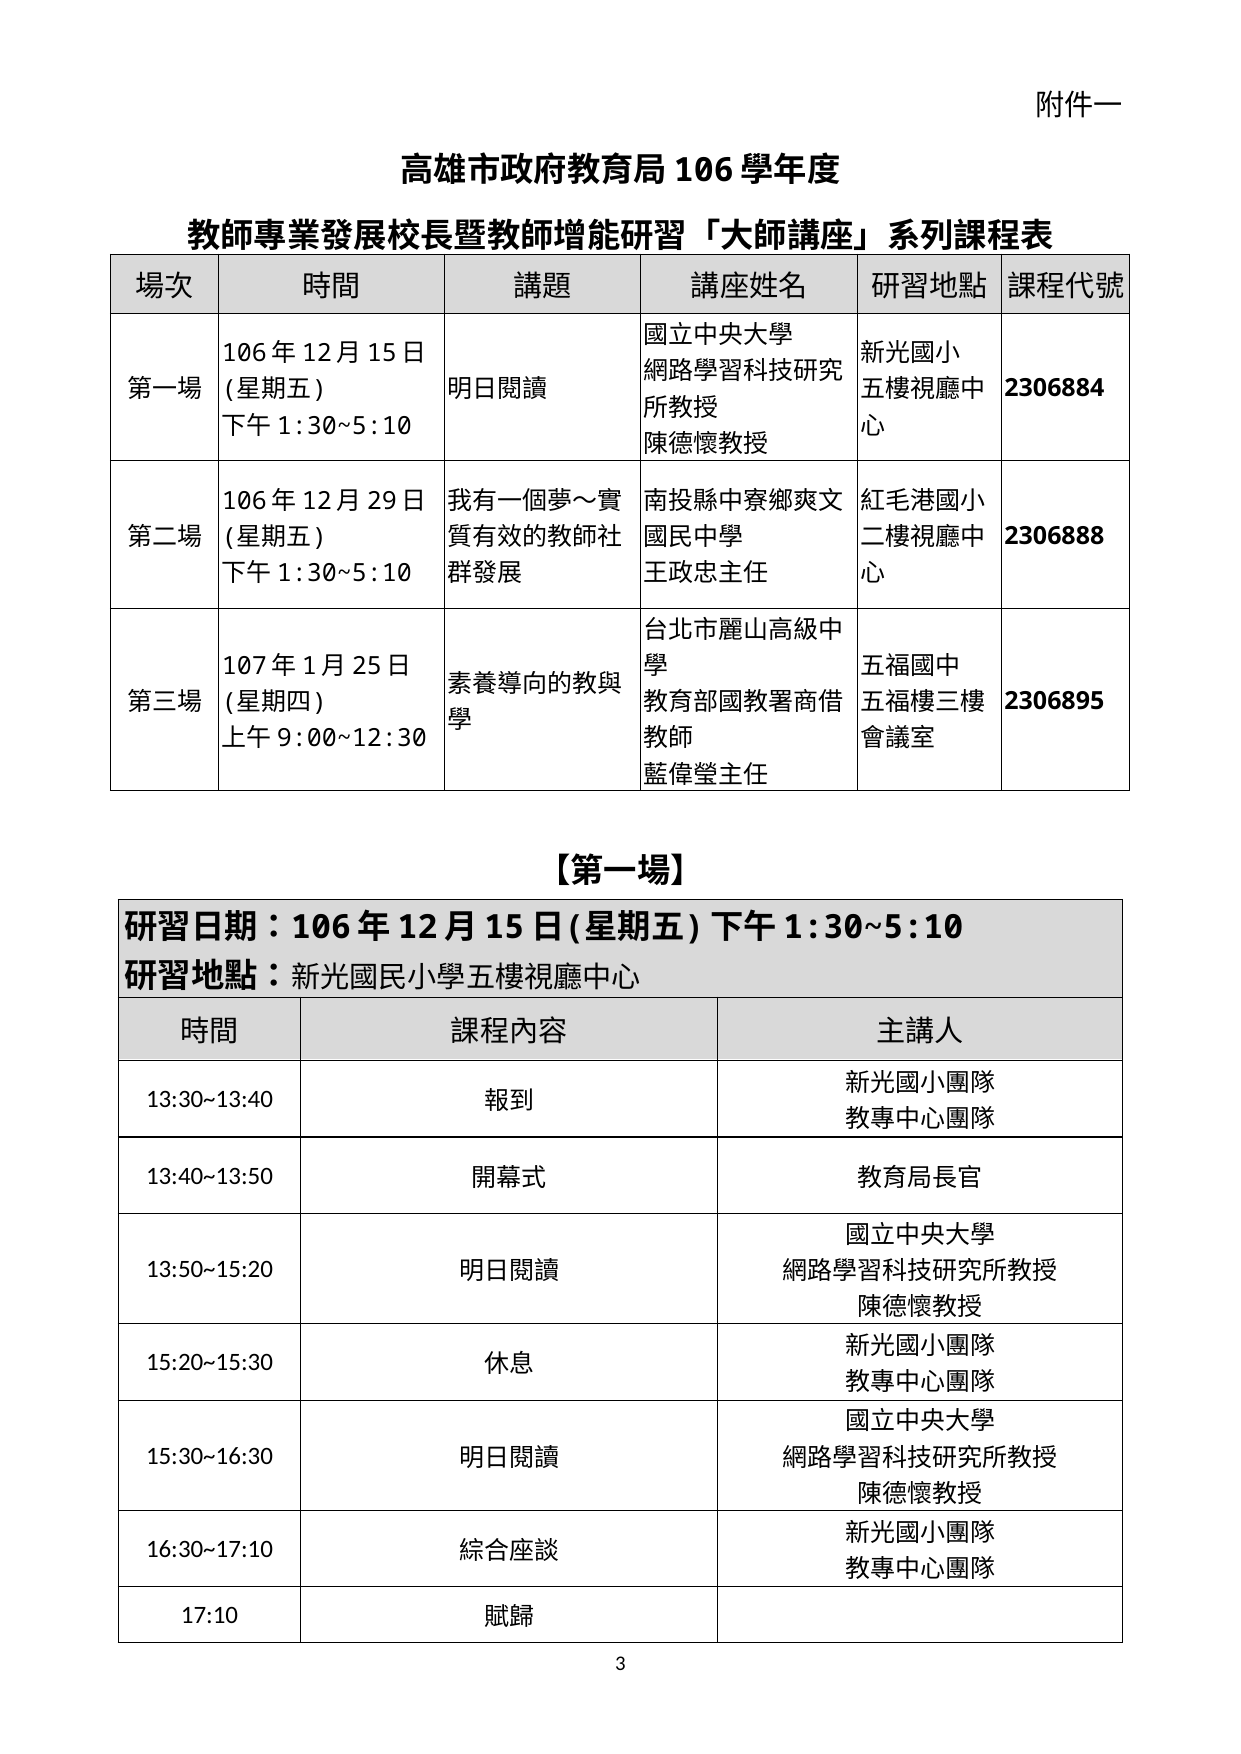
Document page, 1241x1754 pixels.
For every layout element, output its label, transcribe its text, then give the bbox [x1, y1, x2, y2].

table_cell 紅毛港國小二樓視廳中心 [858, 461, 1001, 608]
table_header 講座姓名 [641, 255, 857, 313]
table_cell [718, 1587, 1122, 1642]
text 【第一場】 [118, 843, 1122, 892]
table_cell 15:30~16:30 [119, 1401, 300, 1509]
table_cell 主講人 [718, 998, 1122, 1059]
table_cell 綜合座談 [301, 1511, 717, 1586]
table_cell 13:30~13:40 [119, 1061, 300, 1136]
table_cell 新光國小團隊 教專中心團隊 [718, 1324, 1122, 1400]
table_cell 2306895 [1002, 609, 1129, 790]
table_cell 國立中央大學 網路學習科技研究所教授 陳德懷教授 [718, 1214, 1122, 1323]
table_cell 五福國中 五福樓三樓會議室 [858, 609, 1001, 790]
table_cell 休息 [301, 1324, 717, 1400]
table_cell 106年12月29日 (星期五) 下午1:30~5:10 [219, 461, 444, 608]
table_cell 第三場 [111, 609, 218, 790]
table_cell 2306884 [1002, 314, 1129, 460]
table_cell 開幕式 [301, 1138, 717, 1213]
table_cell 南投縣中寮鄉爽文國民中學 王政忠主任 [641, 461, 857, 608]
table_header 研習地點 [858, 255, 1001, 313]
table_header 研習日期：106年12月15日(星期五) 下午1:30~5:10 研習地點：新光國民小學五樓視廳中心 [119, 900, 1122, 997]
table_cell 我有一個夢～實質有效的教師社群發展 [445, 461, 640, 608]
table_cell 素養導向的教與學 [445, 609, 640, 790]
table_cell 課程內容 [301, 998, 717, 1059]
table_cell 時間 [119, 998, 300, 1059]
text 高雄市政府教育局106學年度 [118, 142, 1122, 191]
table_cell 明日閱讀 [301, 1401, 717, 1509]
text 附件一 [118, 81, 1122, 124]
table_cell 明日閱讀 [445, 314, 640, 460]
table_cell 明日閱讀 [301, 1214, 717, 1323]
table_header 時間 [219, 255, 444, 313]
table_cell 13:50~15:20 [119, 1214, 300, 1323]
table_header 講題 [445, 255, 640, 313]
text 教師專業發展校長暨教師增能研習「大師講座」系列課程表 [118, 191, 1122, 253]
table_cell 15:20~15:30 [119, 1324, 300, 1400]
table_cell 國立中央大學 網路學習科技研究所教授 陳德懷教授 [718, 1401, 1122, 1509]
table_cell 賦歸 [301, 1587, 717, 1642]
table_header 場次 [111, 255, 218, 313]
table_cell 新光國小團隊 教專中心團隊 [718, 1061, 1122, 1136]
table_cell 教育局長官 [718, 1138, 1122, 1213]
table_cell 新光國小團隊 教專中心團隊 [718, 1511, 1122, 1586]
table_cell 107年1月25日 (星期四) 上午9:00~12:30 [219, 609, 444, 790]
table_header 課程代號 [1002, 255, 1129, 313]
table_cell 報到 [301, 1061, 717, 1136]
table_cell 13:40~13:50 [119, 1138, 300, 1213]
table_cell 2306888 [1002, 461, 1129, 608]
table_cell 17:10 [119, 1587, 300, 1642]
table_cell 第二場 [111, 461, 218, 608]
table_cell 台北市麗山高級中學 教育部國教署商借教師 藍偉瑩主任 [641, 609, 857, 790]
table_cell 國立中央大學 網路學習科技研究所教授 陳德懷教授 [641, 314, 857, 460]
table_cell 106年12月15日 (星期五) 下午1:30~5:10 [219, 314, 444, 460]
table_cell 第一場 [111, 314, 218, 460]
table_cell 新光國小 五樓視廳中心 [858, 314, 1001, 460]
table_cell 16:30~17:10 [119, 1511, 300, 1586]
